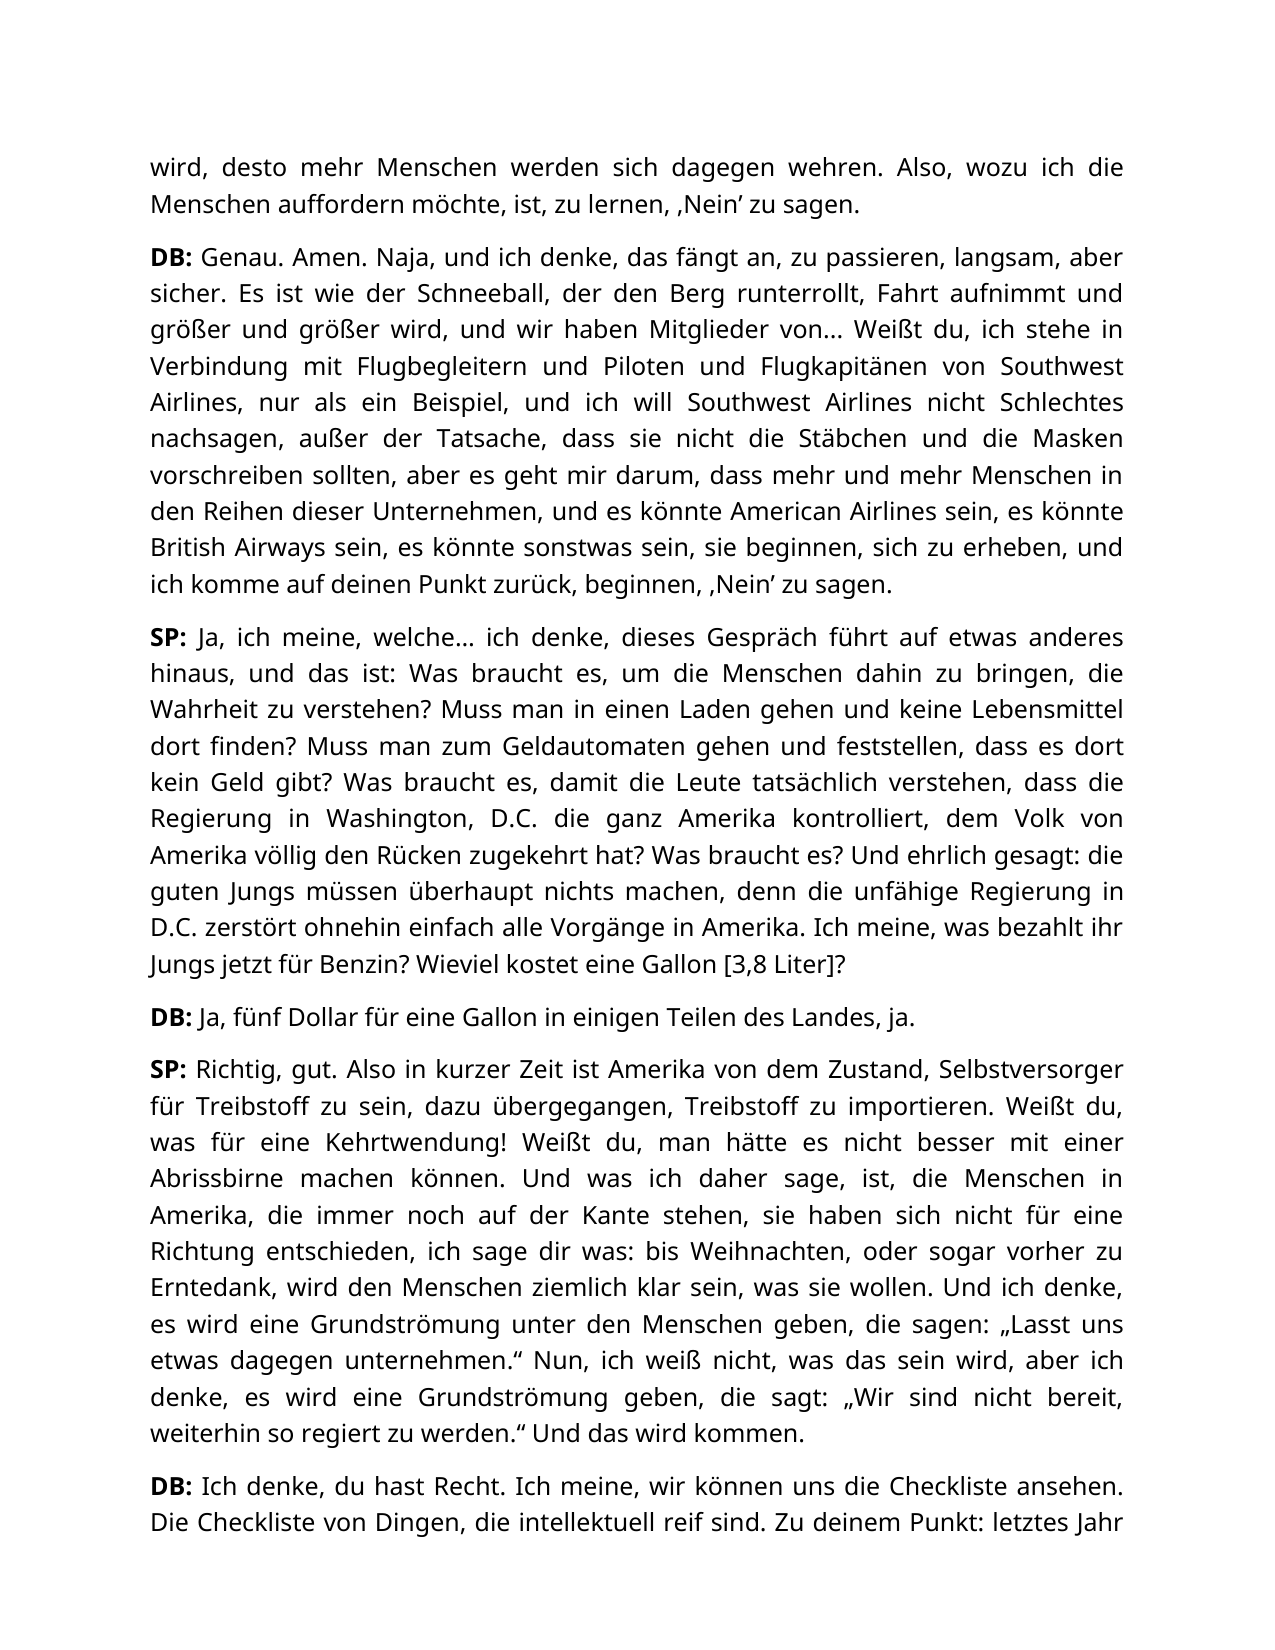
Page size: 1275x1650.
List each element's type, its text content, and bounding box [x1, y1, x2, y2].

text DB: Genau. Amen. Naja, und ich denke, das fängt an, zu passieren, langsam, aber sicher. Es ist wie der Schneeball, der den Berg runterrollt, Fahrt aufnimmt und größer und größer wird, und wir haben Mitglieder von... Weißt du, ich stehe in Verbindung mit Flugbegleitern und Piloten und Flugkapitänen von Southwest Airlines, nur als ein Beispiel, und ich will Southwest Airlines nicht Schlechtes nachsagen, außer der Tatsache, dass sie nicht die Stäbchen und die Masken vorschreiben sollten, aber es geht mir darum, dass mehr und mehr Menschen in den Reihen dieser Unternehmen, und es könnte American Airlines sein, es könnte British Airways sein, es könnte sonstwas sein, sie beginnen, sich zu erheben, und ich komme auf deinen Punkt zurück, beginnen, ‚Nein’ zu sagen. [150, 239, 1125, 600]
text DB: Ich denke, du hast Recht. Ich meine, wir können uns die Checkliste ansehen. Die Checkliste von Dingen, die intellektuell reif sind. Zu deinem Punkt: letztes Jahr [150, 1468, 1125, 1539]
text wird, desto mehr Menschen werden sich dagegen wehren. Also, wozu ich die Menschen auffordern möchte, ist, zu lernen, ‚Nein’ zu sagen. [150, 150, 1125, 220]
text DB: Ja, fünf Dollar für eine Gallon in einigen Teilen des Landes, ja. [150, 999, 1125, 1033]
text SP: Ja, ich meine, welche… ich denke, dieses Gespräch führt auf etwas anderes hinaus, und das ist: Was braucht es, um die Menschen dahin zu bringen, die Wahrheit zu verstehen? Muss man in einen Laden gehen und keine Lebensmittel dort finden? Muss man zum Geldautomaten gehen und feststellen, dass es dort kein Geld gibt? Was braucht es, damit die Leute tatsächlich verstehen, dass die Regierung in Washington, D.C. die ganz Amerika kontrolliert, dem Volk von Amerika völlig den Rücken zugekehrt hat? Was braucht es? Und ehrlich gesagt: die guten Jungs müssen überhaupt nichts machen, denn die unfähige Regierung in D.C. zerstört ohnehin einfach alle Vorgänge in Amerika. Ich meine, was bezahlt ihr Jungs jetzt für Benzin? Wieviel kostet eine Gallon [3,8 Liter]? [150, 619, 1125, 980]
text SP: Richtig, gut. Also in kurzer Zeit ist Amerika von dem Zustand, Selbstversorger für Treibstoff zu sein, dazu übergegangen, Treibstoff zu importieren. Weißt du, was für eine Kehrtwendung! Weißt du, man hätte es nicht besser mit einer Abrissbirne machen können. Und was ich daher sage, ist, die Menschen in Amerika, die immer noch auf der Kante stehen, sie haben sich nicht für eine Richtung entschieden, ich sage dir was: bis Weihnachten, oder sogar vorher zu Erntedank, wird den Menschen ziemlich klar sein, was sie wollen. Und ich denke, es wird eine Grundströmung unter den Menschen geben, die sagen: „Lasst uns etwas dagegen unternehmen.“ Nun, ich weiß nicht, was das sein wird, aber ich denke, es wird eine Grundströmung geben, die sagt: „Wir sind nicht bereit, weiterhin so regiert zu werden.“ Und das wird kommen. [150, 1052, 1125, 1449]
